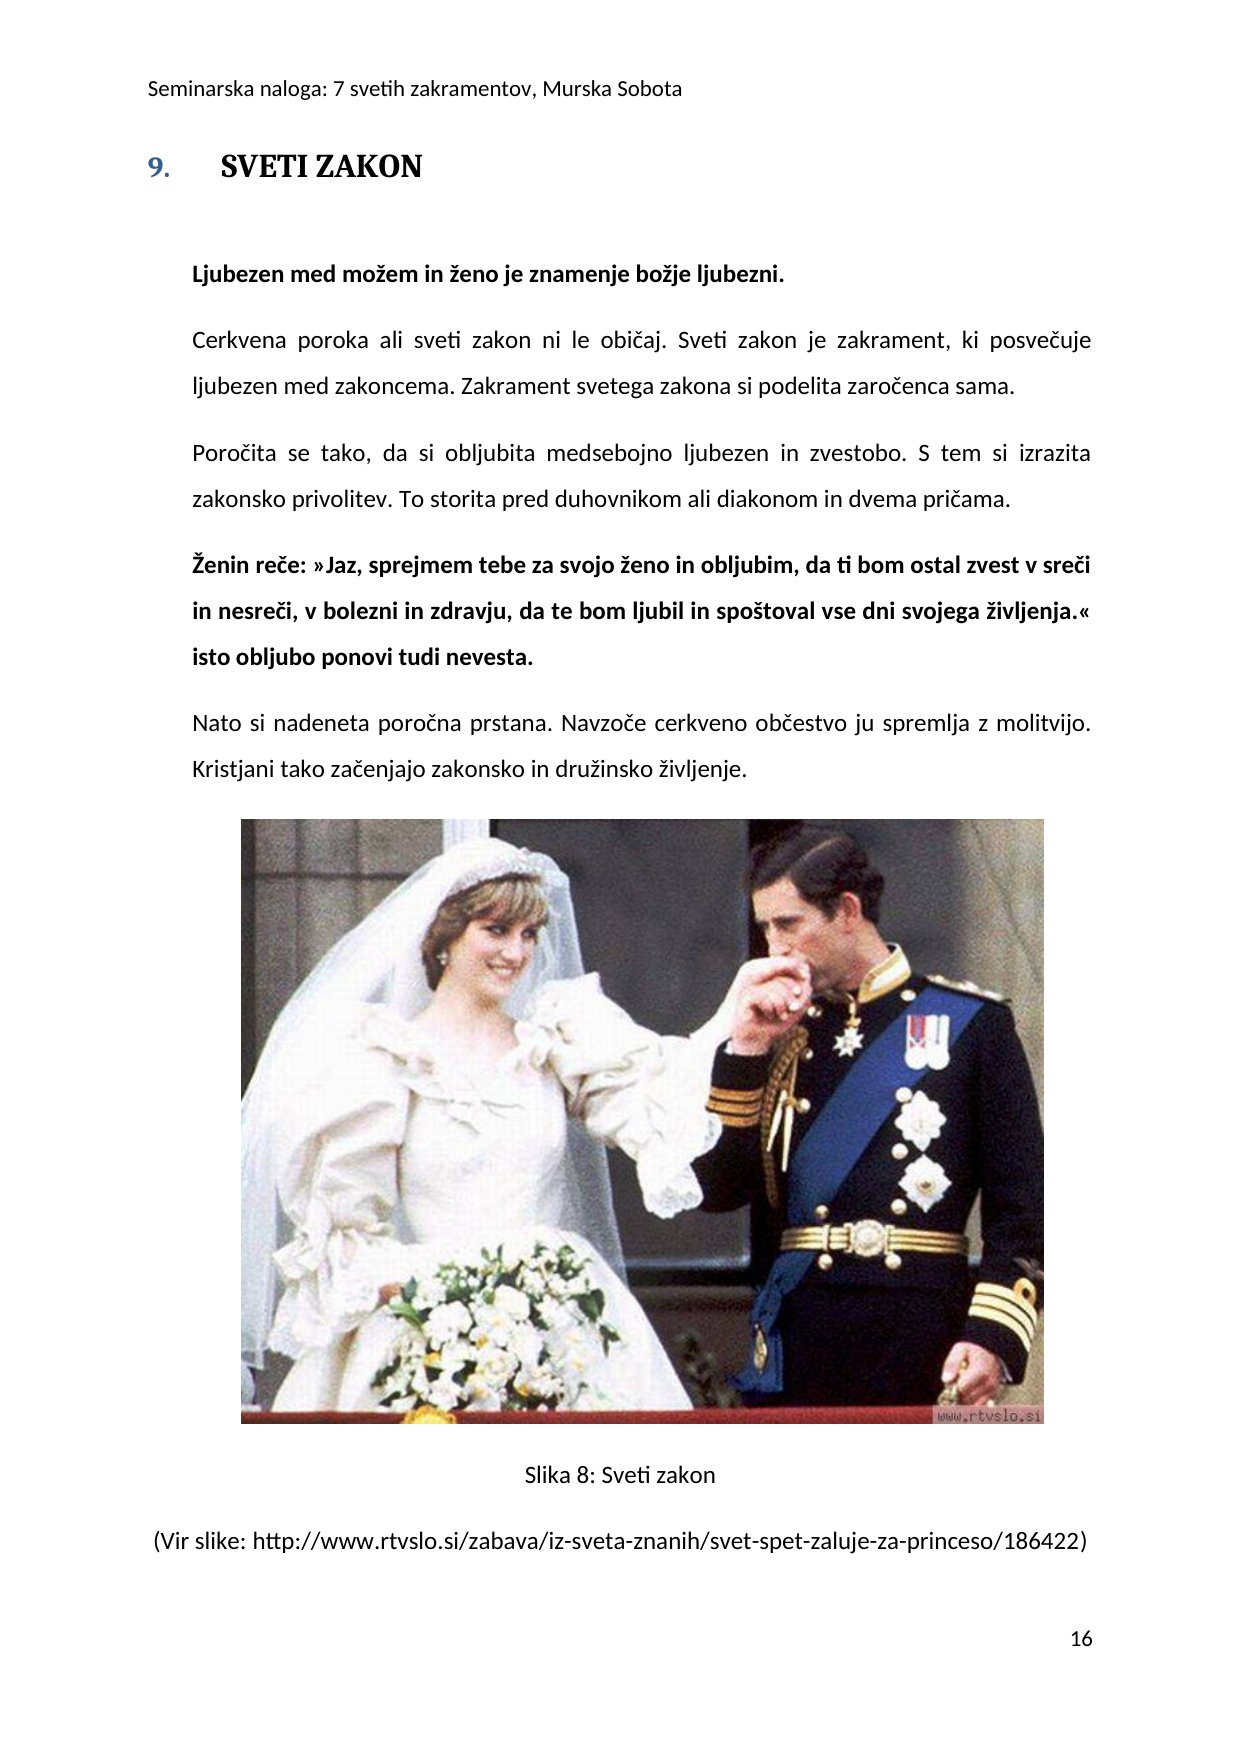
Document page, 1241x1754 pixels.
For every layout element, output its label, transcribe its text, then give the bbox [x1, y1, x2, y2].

picture [241, 819, 1044, 1424]
text (Vir slike: http://www.rtvslo.si/zabava/iz-sveta-znanih/svet-spet-zaluje-za-princeso/186422) [148, 1525, 1093, 1556]
text Nato si nadeneta poročna prstana. Navzoče cerkveno občestvo ju spremlja z molitvijo. Kristjani tako začenjajo zakonsko in družinsko življenje. [192, 707, 1093, 783]
text Slika 8: Sveti zakon [148, 1459, 1093, 1489]
text Ljubezen med možem in ženo je znamenje božje ljubezni. [192, 258, 1093, 289]
text Ženin reče: »Jaz, sprejmem tebe za svojo ženo in obljubim, da ti bom ostal zvest v sreči in nesreči, v bolezni in zdravju, da te bom ljubil in spoštoval vse dni svojega življenja.« isto obljubo ponovi tudi nevesta. [192, 549, 1093, 671]
subtitle SVETI ZAKON [148, 148, 1093, 186]
text Cerkvena poroka ali sveti zakon ni le običaj. Sveti zakon je zakrament, ki posvečuje ljubezen med zakoncema. Zakrament svetega zakona si podelita zaročenca sama. [192, 325, 1093, 401]
text Poročita se tako, da si obljubita medsebojno ljubezen in zvestobo. S tem si izrazita zakonsko privolitev. To storita pred duhovnikom ali diakonom in dvema pričama. [192, 437, 1093, 513]
